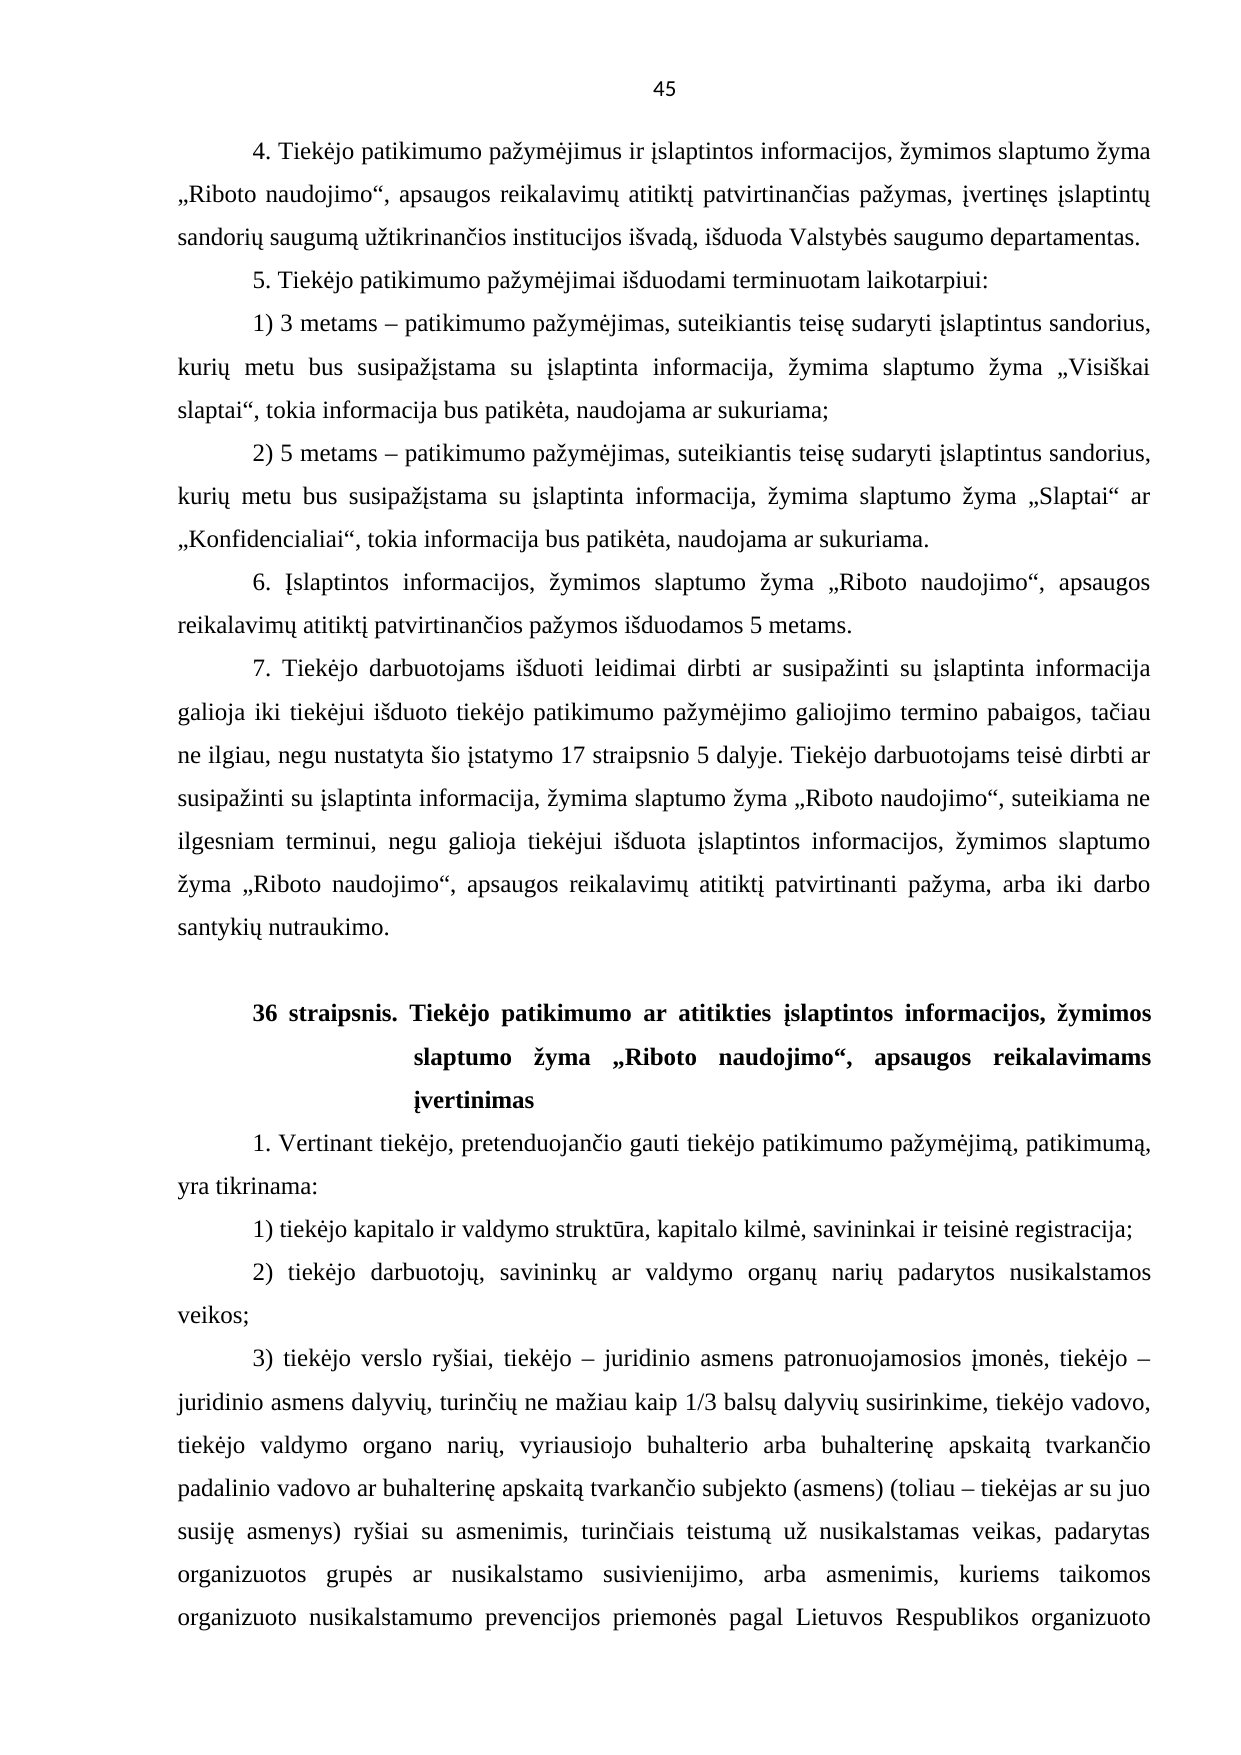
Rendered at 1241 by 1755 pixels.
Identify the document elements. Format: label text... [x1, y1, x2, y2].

text 1. Vertinant tiekėjo, pretenduojančio gauti tiekėjo patikimumo pažymėjimą, patikimumą, yra tikrinama: [177, 1128, 1152, 1200]
text 7. Tiekėjo darbuotojams išduoti leidimai dirbti ar susipažinti su įslaptinta informacija galioja iki tiekėjui išduoto tiekėjo patikimumo pažymėjimo galiojimo termino pabaigos, tačiau ne ilgiau, negu nustatyta šio įstatymo 17 straipsnio 5 dalyje. Tiekėjo darbuotojams teisė dirbti ar susipažinti su įslaptinta informacija, žymima slaptumo žyma „Riboto naudojimo“, suteikiama ne ilgesniam terminui, negu galioja tiekėjui išduota įslaptintos informacijos, žymimos slaptumo žyma „Riboto naudojimo“, apsaugos reikalavimų atitiktį patvirtinanti pažyma, arba iki darbo santykių nutraukimo. [177, 653, 1152, 941]
text 2) tiekėjo darbuotojų, savininkų ar valdymo organų narių padarytos nusikalstamos veikos; [177, 1257, 1152, 1329]
text 1) tiekėjo kapitalo ir valdymo struktūra, kapitalo kilmė, savininkai ir teisinė registracija; [177, 1214, 1152, 1243]
text 4. Tiekėjo patikimumo pažymėjimus ir įslaptintos informacijos, žymimos slaptumo žyma „Riboto naudojimo“, apsaugos reikalavimų atitiktį patvirtinančias pažymas, įvertinęs įslaptintų sandorių saugumą užtikrinančios institucijos išvadą, išduoda Valstybės saugumo departamentas. [177, 136, 1152, 251]
text 6. Įslaptintos informacijos, žymimos slaptumo žyma „Riboto naudojimo“, apsaugos reikalavimų atitiktį patvirtinančios pažymos išduodamos 5 metams. [177, 567, 1152, 639]
text 2) 5 metams – patikimumo pažymėjimas, suteikiantis teisę sudaryti įslaptintus sandorius, kurių metu bus susipažįstama su įslaptinta informacija, žymima slaptumo žyma „Slaptai“ ar „Konfidencialiai“, tokia informacija bus patikėta, naudojama ar sukuriama. [177, 438, 1152, 553]
text 1) 3 metams – patikimumo pažymėjimas, suteikiantis teisę sudaryti įslaptintus sandorius, kurių metu bus susipažįstama su įslaptinta informacija, žymima slaptumo žyma „Visiškai slaptai“, tokia informacija bus patikėta, naudojama ar sukuriama; [177, 308, 1152, 423]
text 5. Tiekėjo patikimumo pažymėjimai išduodami terminuotam laikotarpiui: [177, 265, 1152, 294]
text 3) tiekėjo verslo ryšiai, tiekėjo – juridinio asmens patronuojamosios įmonės, tiekėjo – juridinio asmens dalyvių, turinčių ne mažiau kaip 1/3 balsų dalyvių susirinkime, tiekėjo vadovo, tiekėjo valdymo organo narių, vyriausiojo buhalterio arba buhalterinę apskaitą tvarkančio padalinio vadovo ar buhalterinę apskaitą tvarkančio subjekto (asmens) (toliau – tiekėjas ar su juo susiję asmenys) ryšiai su asmenimis, turinčiais teistumą už nusikalstamas veikas, padarytas organizuotos grupės ar nusikalstamo susivienijimo, arba asmenimis, kuriems taikomos organizuoto nusikalstamumo prevencijos priemonės pagal Lietuvos Respublikos organizuoto [177, 1343, 1152, 1631]
text 36 straipsnis. Tiekėjo patikimumo ar atitikties įslaptintos informacijos, žymimos slaptumo žyma „Riboto naudojimo“, apsaugos reikalavimams įvertinimas [252, 998, 1152, 1113]
